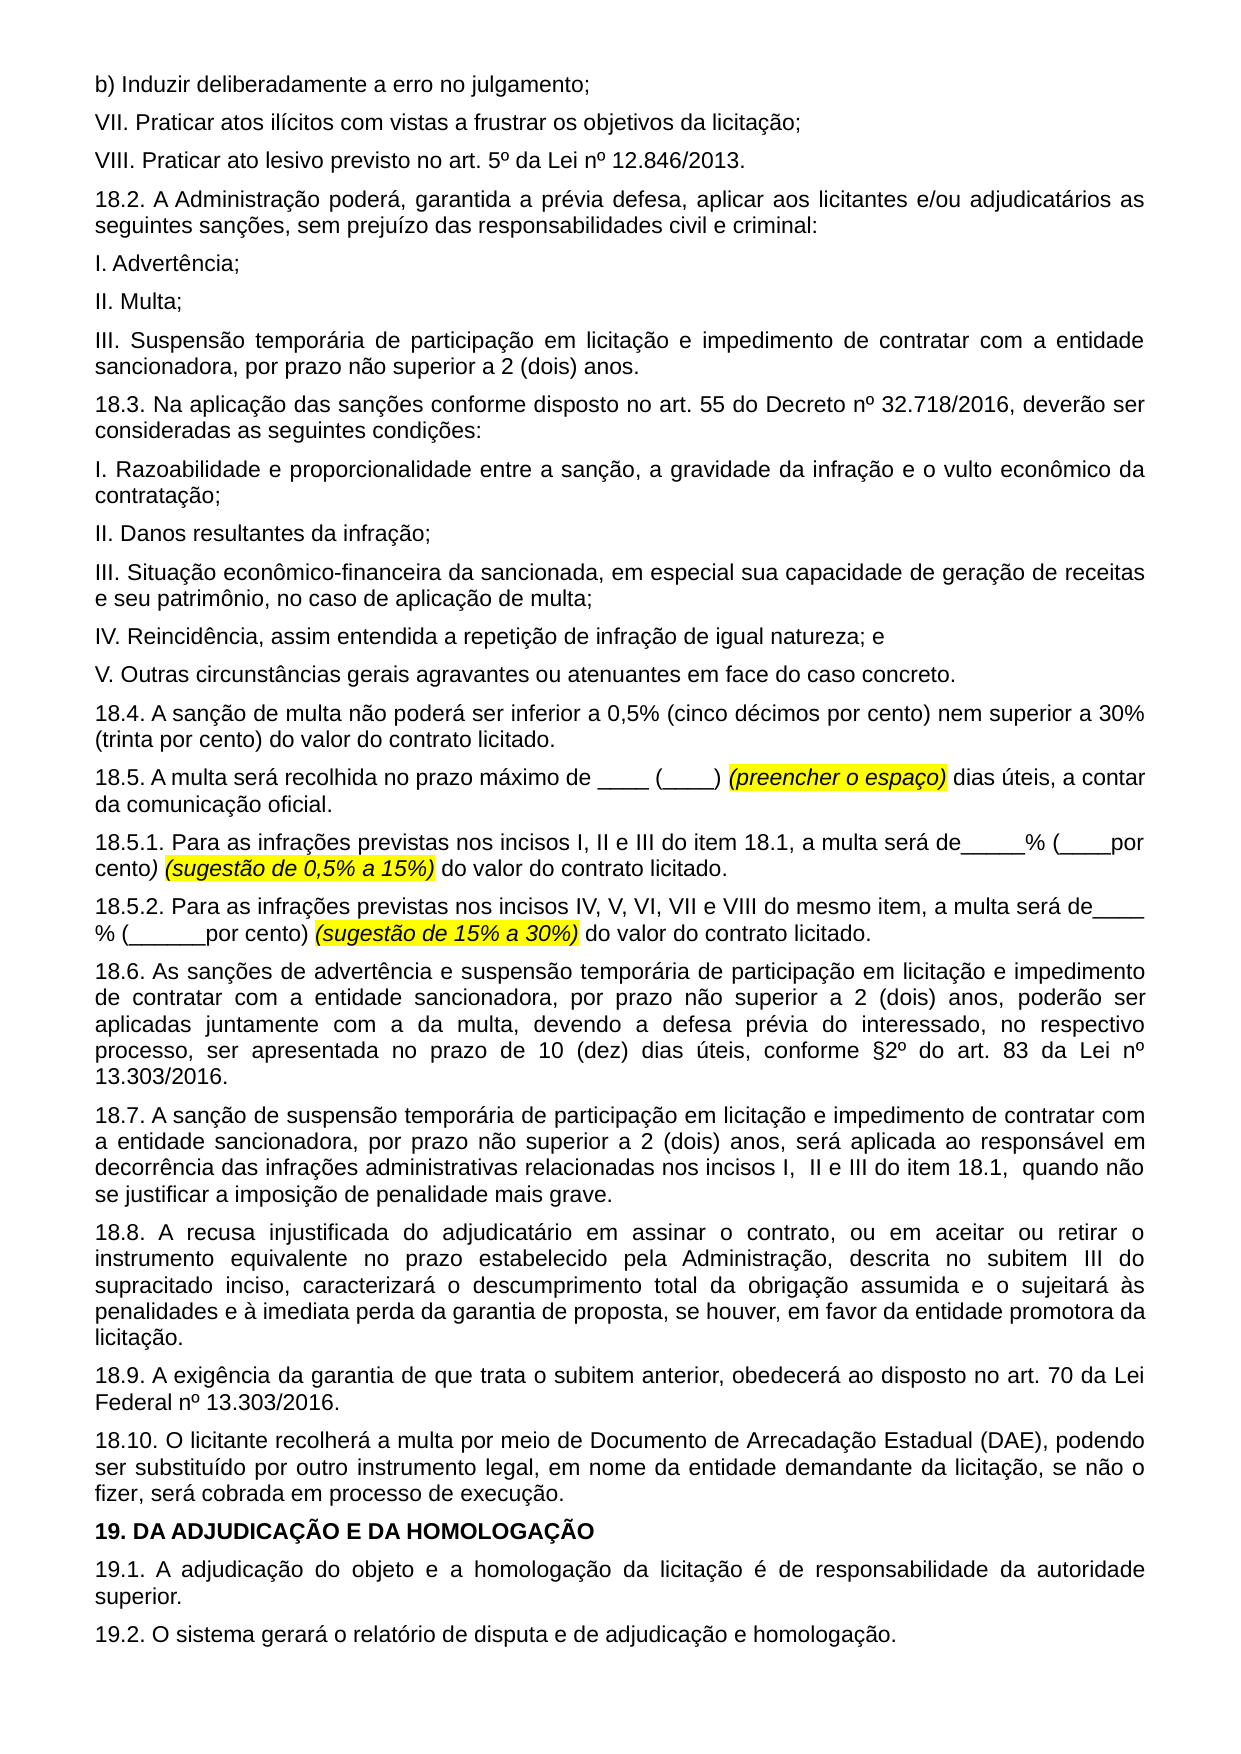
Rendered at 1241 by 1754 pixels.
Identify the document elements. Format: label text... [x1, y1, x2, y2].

text 18.10. O licitante recolherá a multa por meio de Documento de Arrecadação Estadual (DAE), podendo ser substituído por outro instrumento legal, em nome da entidade demandante da licitação, se não o fizer, será cobrada em processo de execução. [94, 1427, 1146, 1506]
text I. Advertência; [94, 250, 1146, 276]
text II. Danos resultantes da infração; [94, 520, 1146, 547]
text VII. Praticar atos ilícitos com vistas a frustrar os objetivos da licitação; [94, 109, 1146, 135]
text 18.5. A multa será recolhida no prazo máximo de ____ (____) (preencher o espaço) dias úteis, a contar da comunicação oficial. [94, 764, 1146, 817]
text 18.2. A Administração poderá, garantida a prévia defesa, aplicar aos licitantes e/ou adjudicatários as seguintes sanções, sem prejuízo das responsabilidades civil e criminal: [94, 186, 1146, 238]
text III. Suspensão temporária de participação em licitação e impedimento de contratar com a entidade sancionadora, por prazo não superior a 2 (dois) anos. [94, 327, 1146, 379]
text 18.4. A sanção de multa não poderá ser inferior a 0,5% (cinco décimos por cento) nem superior a 30% (trinta por cento) do valor do contrato licitado. [94, 699, 1146, 752]
text I. Razoabilidade e proporcionalidade entre a sanção, a gravidade da infração e o vulto econômico da contratação; [94, 456, 1146, 508]
text 18.7. A sanção de suspensão temporária de participação em licitação e impedimento de contratar com a entidade sancionadora, por prazo não superior a 2 (dois) anos, será aplicada ao responsável em decorrência das infrações administrativas relacionadas nos incisos I, II e III do item 18.1, quando não se justificar a imposição de penalidade mais grave. [94, 1102, 1146, 1207]
text 18.6. As sanções de advertência e suspensão temporária de participação em licitação e impedimento de contratar com a entidade sancionadora, por prazo não superior a 2 (dois) anos, poderão ser aplicadas juntamente com a da multa, devendo a defesa prévia do interessado, no respectivo processo, ser apresentada no prazo de 10 (dez) dias úteis, conforme §2º do art. 83 da Lei nº 13.303/2016. [94, 958, 1146, 1090]
text V. Outras circunstâncias gerais agravantes ou atenuantes em face do caso concreto. [94, 661, 1146, 688]
text 19.2. O sistema gerará o relatório de disputa e de adjudicação e homologação. [94, 1621, 1146, 1647]
text 18.5.1. Para as infrações previstas nos incisos I, II e III do item 18.1, a multa será de_____% (____por cento) (sugestão de 0,5% a 15%) do valor do contrato licitado. [94, 829, 1146, 881]
text 19.1. A adjudicação do objeto e a homologação da licitação é de responsabilidade da autoridade superior. [94, 1556, 1146, 1609]
text II. Multa; [94, 288, 1146, 315]
text b) Induzir deliberadamente a erro no julgamento; [94, 71, 1146, 97]
text 19. DA ADJUDICAÇÃO E DA HOMOLOGAÇÃO [94, 1518, 1146, 1544]
text VIII. Praticar ato lesivo previsto no art. 5º da Lei nº 12.846/2013. [94, 147, 1146, 174]
text 18.8. A recusa injustificada do adjudicatário em assinar o contrato, ou em aceitar ou retirar o instrumento equivalente no prazo estabelecido pela Administração, descrita no subitem III do supracitado inciso, caracterizará o descumprimento total da obrigação assumida e o sujeitará às penalidades e à imediata perda da garantia de proposta, se houver, em favor da entidade promotora da licitação. [94, 1219, 1146, 1351]
text III. Situação econômico-financeira da sancionada, em especial sua capacidade de geração de receitas e seu patrimônio, no caso de aplicação de multa; [94, 558, 1146, 611]
text 18.9. A exigência da garantia de que trata o subitem anterior, obedecerá ao disposto no art. 70 da Lei Federal nº 13.303/2016. [94, 1362, 1146, 1415]
text 18.3. Na aplicação das sanções conforme disposto no art. 55 do Decreto nº 32.718/2016, deverão ser consideradas as seguintes condições: [94, 391, 1146, 444]
text 18.5.2. Para as infrações previstas nos incisos IV, V, VI, VII e VIII do mesmo item, a multa será de____% (______por cento) (sugestão de 15% a 30%) do valor do contrato licitado. [94, 893, 1146, 946]
text IV. Reincidência, assim entendida a repetição de infração de igual natureza; e [94, 623, 1146, 649]
